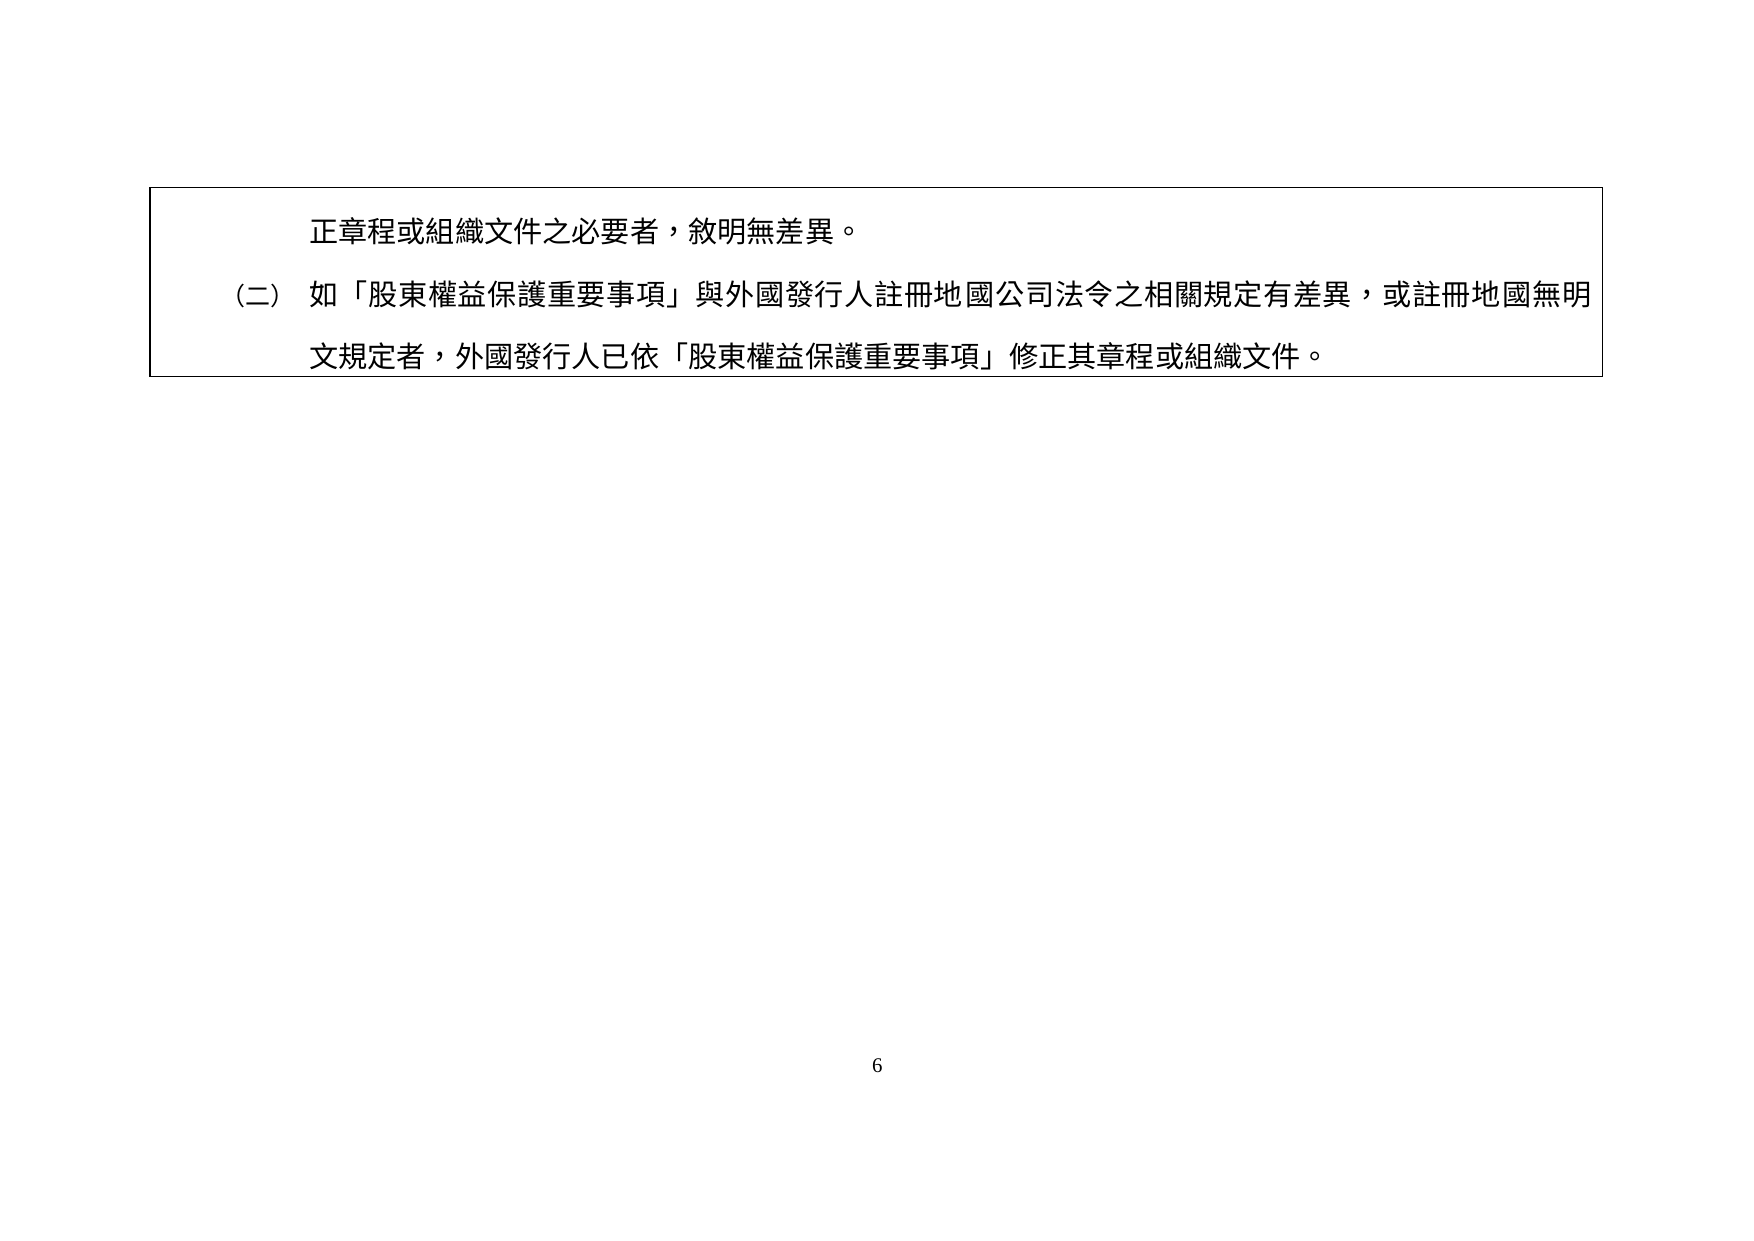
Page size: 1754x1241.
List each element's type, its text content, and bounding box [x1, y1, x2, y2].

table_header 依財團法人中華民國證券櫃檯買賣中心外國有價證券櫃檯買賣審查準則第4條第1項13款規定，外國發行人在不牴觸註冊地國公司法令規定下，有關股東權益保護之重要事項，應增訂於公司章程或組織文件內。 本表為外國發行人申請登錄興櫃或第一上櫃案，為確保其已於公司章程或組織文件內增訂有關股東權益保護之重要事項所需檢附之申請書件之ㄧ，由外國發行人本次向證券櫃檯買賣中心申請股票登錄興櫃或第一上櫃出具法律意見書之我國律師填寫。 本表所列「股東權益保護重要事項」內容係參照中華民國公司法及證券法令有關股東權益保護之重要規定酌定。律師應逐項比較「股東權益保護重要事項」與外國發行人註冊地國公司法令相關規定，說明外國發行人註冊地國公司法令相關規定之內容，並依下列方式提供覆核意見： 如「股東權益保護重要事項」與外國發行人註冊地國公司法令之相關規定無差異而外國發行人無修正章程或組織文件之必要者，敘明無差異。 如「股東權益保護重要事項」與外國發行人註冊地國公司法令之相關規定有差異，或註冊地國無明文規定者，外國發行人已依「股東權益保護重要事項」修正其章程或組織文件。 如「股東權益保護重要事項」與外國發行人註冊地國公司法令之相關規定有差異，但該註冊地國公司法令不容許外國發行人依「股東權益保護重要事項」修正章程或組織文件者，請說明外國發行人不修正章程或組織文件之理由。 外國發行人未依「股東權益保護重要事項」修正章程或組織文件者，外國發行人已於公開說明書內敘明外國發行人註冊地國公司法令之相關規定與「股東權益保護重要事項」之差異。 律師填寫本表時，就第二部分有關外國發行人註冊地國公司法令之相關規定及覆核外國發行人註冊地國之證券監理機關是否簽署「國際證券管理機構組織多邊備忘錄」（IOSCO MMOU）、外國發行人註冊地之司法機關與我國司法機關之間是否簽訂司法互助協定或其他類似協議、及外國發行人之重要營業據點或子公司所在地之司法機關與我國司法機關之間是否簽訂司法互助協定或其他類似協議，得援引外國律師之意見。但所援引之外國律師意見應附於本表之後，一併提供予證券櫃檯買賣中心參考。 [151, 188, 1602, 376]
